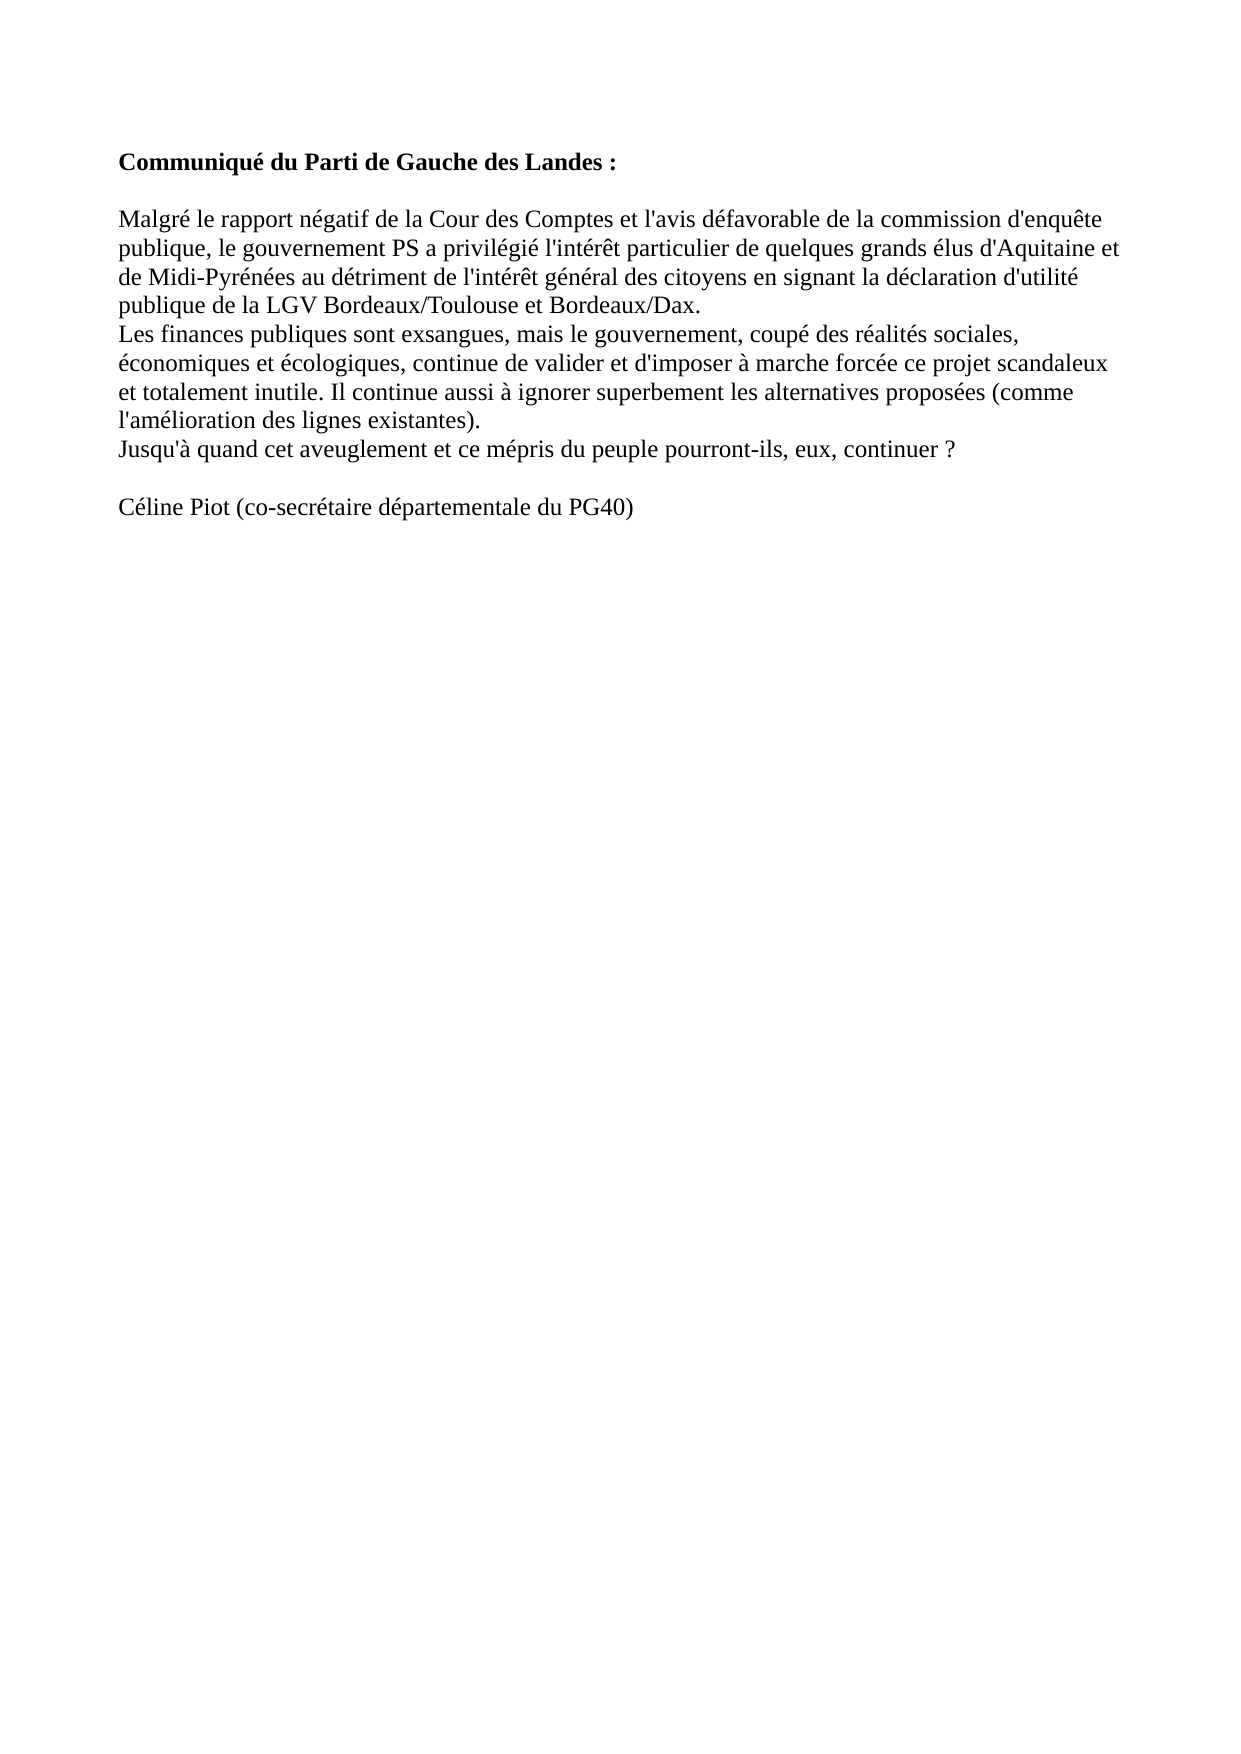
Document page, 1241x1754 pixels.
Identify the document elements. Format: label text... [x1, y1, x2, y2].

text Malgré le rapport négatif de la Cour des Comptes et l'avis défavorable de la commission d'enquête publique, le gouvernement PS a privilégié l'intérêt particulier de quelques grands élus d'Aquitaine et de Midi-Pyrénées au détriment de l'intérêt général des citoyens en signant la déclaration d'utilité publique de la LGV Bordeaux/Toulouse et Bordeaux/Dax. [118, 204, 1122, 319]
text Communiqué du Parti de Gauche des Landes : [118, 147, 1122, 176]
text Céline Piot (co-secrétaire départementale du PG40) [118, 492, 1122, 521]
text Les finances publiques sont exsangues, mais le gouvernement, coupé des réalités sociales, économiques et écologiques, continue de valider et d'imposer à marche forcée ce projet scandaleux et totalement inutile. Il continue aussi à ignorer superbement les alternatives proposées (comme l'amélioration des lignes existantes). [118, 319, 1122, 434]
text Jusqu'à quand cet aveuglement et ce mépris du peuple pourront-ils, eux, continuer ? [118, 434, 1122, 463]
